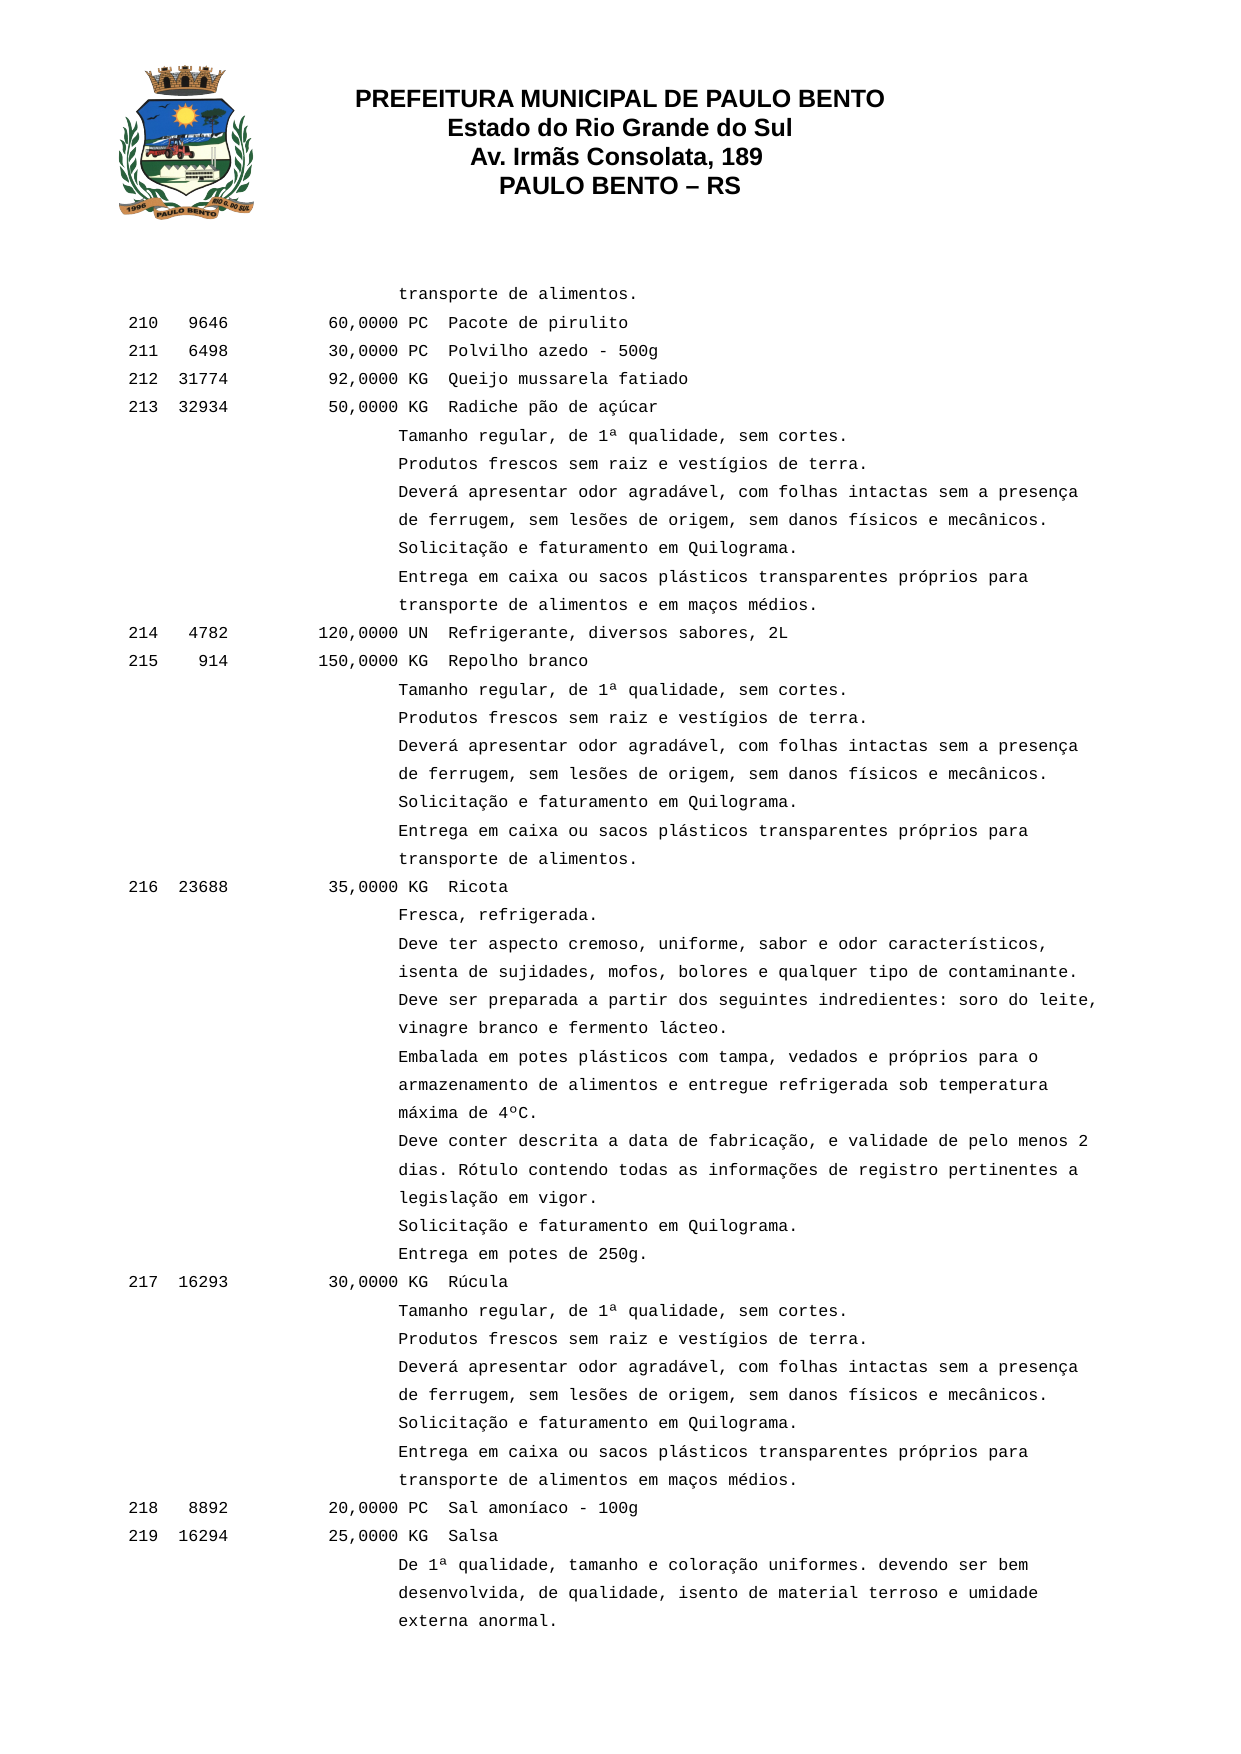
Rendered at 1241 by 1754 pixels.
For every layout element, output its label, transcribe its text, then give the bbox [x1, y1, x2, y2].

picture [118, 65, 254, 220]
text transporte de alimentos. 210 9646 60,0000 PC Pacote de pirulito 211 6498 30,0000 PC Polvilho azedo - 500g 212 31774 92,0000 KG Queijo mussarela fatiado 213 32934 50,0000 KG Radiche pão de açúcar Tamanho regular, de 1ª qualidade, sem cortes. Produtos frescos sem raiz e vestígios de terra. Deverá apresentar odor agradável, com folhas intactas sem a presença de ferrugem, sem lesões de origem, sem danos físicos e mecânicos. Solicitação e faturamento em Quilograma. Entrega em caixa ou sacos plásticos transparentes próprios para transporte de alimentos e em maços médios. 214 4782 120,0000 UN Refrigerante, diversos sabores, 2L 215 914 150,0000 KG Repolho branco Tamanho regular, de 1ª qualidade, sem cortes. Produtos frescos sem raiz e vestígios de terra. Deverá apresentar odor agradável, com folhas intactas sem a presença de ferrugem, sem lesões de origem, sem danos físicos e mecânicos. Solicitação e faturamento em Quilograma. Entrega em caixa ou sacos plásticos transparentes próprios para transporte de alimentos. 216 23688 35,0000 KG Ricota Fresca, refrigerada. Deve ter aspecto cremoso, uniforme, sabor e odor característicos, isenta de sujidades, mofos, bolores e qualquer tipo de contaminante. Deve ser preparada a partir dos seguintes indredientes: soro do leite, vinagre branco e fermento lácteo. Embalada em potes plásticos com tampa, vedados e próprios para o armazenamento de alimentos e entregue refrigerada sob temperatura máxima de 4ºC. Deve conter descrita a data de fabricação, e validade de pelo menos 2 dias. Rótulo contendo todas as informações de registro pertinentes a legislação em vigor. Solicitação e faturamento em Quilograma. Entrega em potes de 250g. 217 16293 30,0000 KG Rúcula Tamanho regular, de 1ª qualidade, sem cortes. Produtos frescos sem raiz e vestígios de terra. Deverá apresentar odor agradável, com folhas intactas sem a presença de ferrugem, sem lesões de origem, sem danos físicos e mecânicos. Solicitação e faturamento em Quilograma. Entrega em caixa ou sacos plásticos transparentes próprios para transporte de alimentos em maços médios. 218 8892 20,0000 PC Sal amoníaco - 100g 219 16294 25,0000 KG Salsa De 1ª qualidade, tamanho e coloração uniformes. devendo ser bem desenvolvida, de qualidade, isento de material terroso e umidade externa anormal. [118, 286, 1122, 1632]
